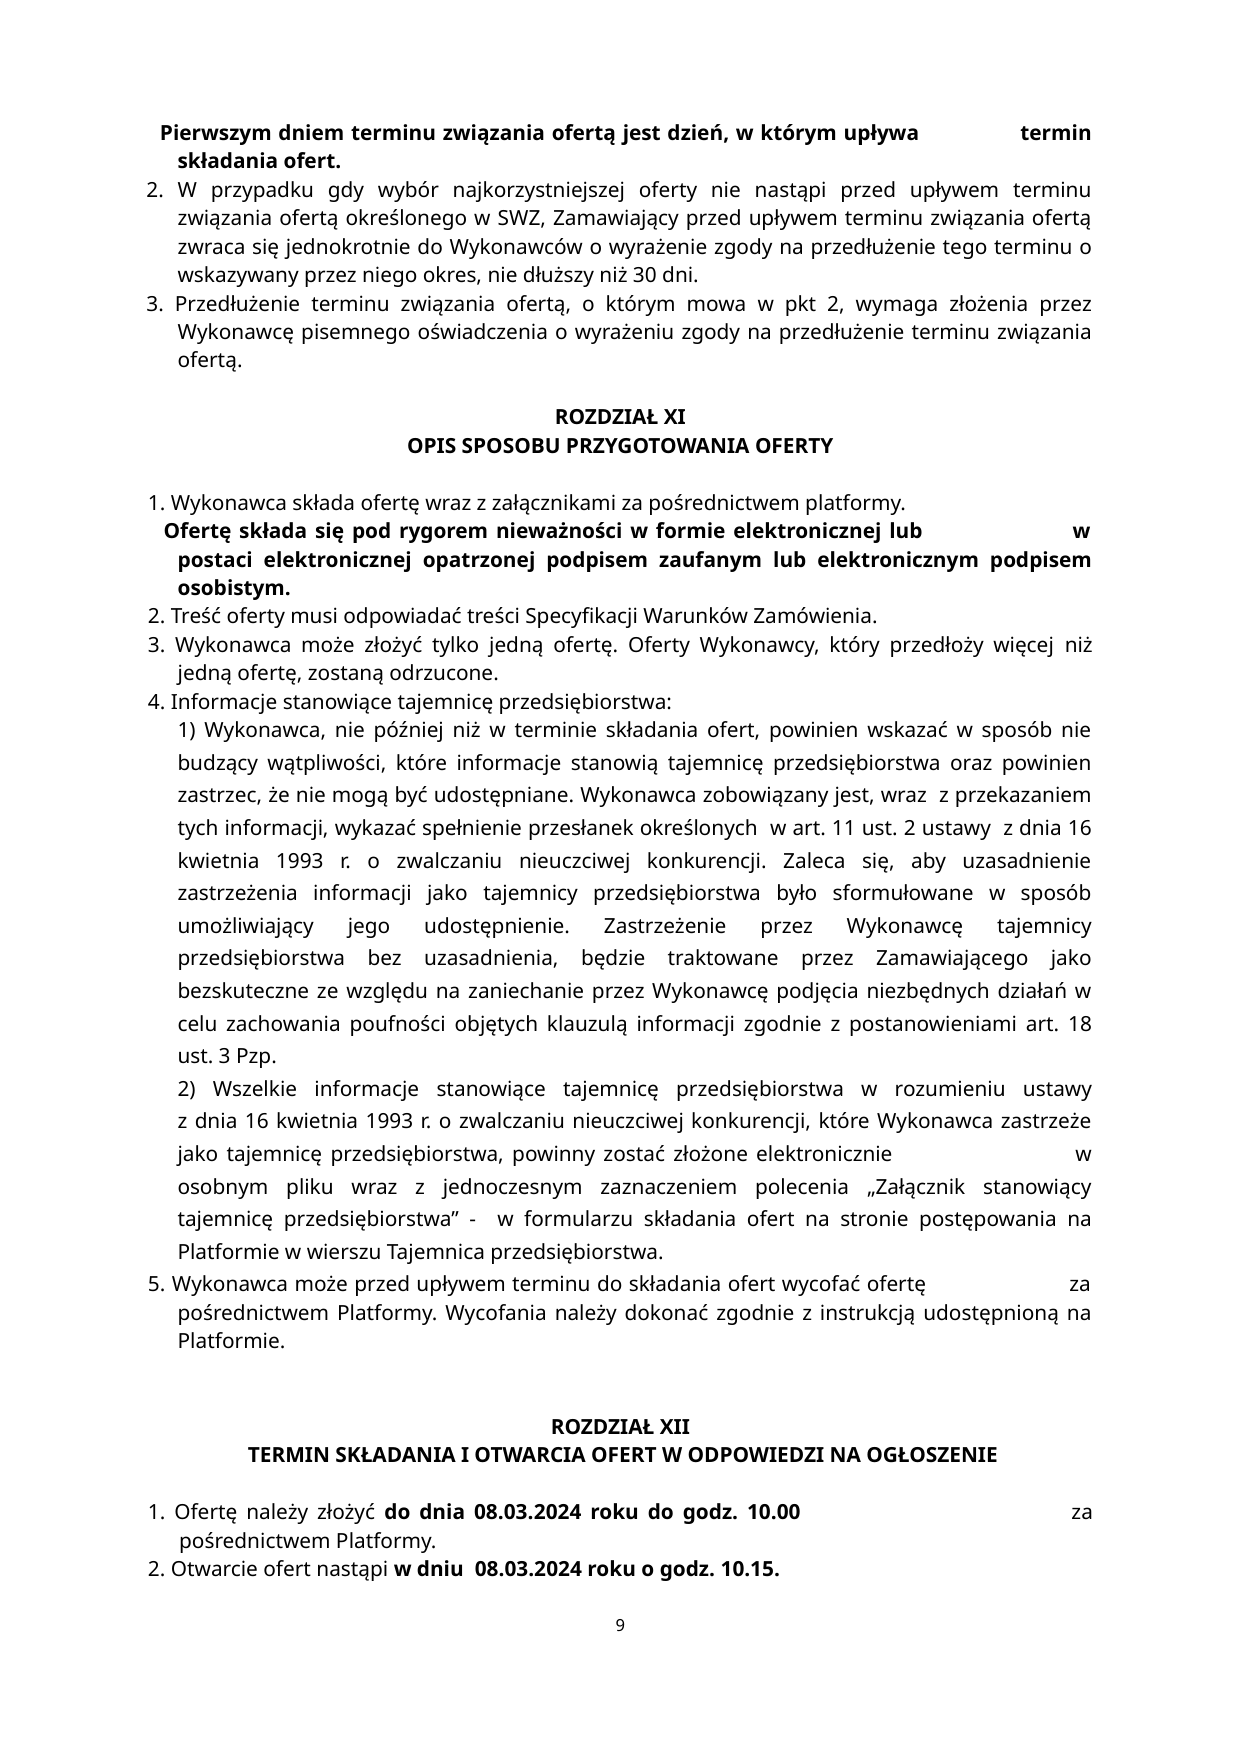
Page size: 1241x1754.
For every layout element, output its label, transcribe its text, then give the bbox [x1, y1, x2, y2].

text 5. Wykonawca może przed upływem terminu do składania ofert wycofać ofertę za pośrednictwem Platformy. Wycofania należy dokonać zgodnie z instrukcją udostępnioną na Platformie. [148, 1269, 1093, 1355]
text 2. W przypadku gdy wybór najkorzystniejszej oferty nie nastąpi przed upływem terminu związania ofertą określonego w SWZ, Zamawiający przed upływem terminu związania ofertą zwraca się jednokrotnie do Wykonawców o wyrażenie zgody na przedłużenie tego terminu o wskazywany przez niego okres, nie dłuższy niż 30 dni. [146, 175, 1093, 289]
text 4. Informacje stanowiące tajemnicę przedsiębiorstwa: [148, 687, 1093, 715]
text 2. Treść oferty musi odpowiadać treści Specyfikacji Warunków Zamówienia. [148, 602, 1093, 630]
text 2. Otwarcie ofert nastąpi w dniu 08.03.2024 roku o godz. 10.15. [148, 1554, 1093, 1583]
text OPIS SPOSOBU PRZYGOTOWANIA OFERTY [148, 431, 1093, 459]
text 3. Wykonawca może złożyć tylko jedną ofertę. Oferty Wykonawcy, który przedłoży więcej niż jedną ofertę, zostaną odrzucone. [148, 630, 1093, 687]
text TERMIN SKŁADANIA I OTWARCIA OFERT W ODPOWIEDZI NA OGŁOSZENIE [148, 1441, 1093, 1469]
text 1. Wykonawca składa ofertę wraz z załącznikami za pośrednictwem platformy. [148, 488, 1093, 516]
text 2) Wszelkie informacje stanowiące tajemnicę przedsiębiorstwa w rozumieniu ustawy z dnia 16 kwietnia 1993 r. o zwalczaniu nieuczciwej konkurencji, które Wykonawca zastrzeże jako tajemnicę przedsiębiorstwa, powinny zostać złożone elektronicznie w osobnym pliku wraz z jednoczesnym zaznaczeniem polecenia „Załącznik stanowiący tajemnicę przedsiębiorstwa” - w formularzu składania ofert na stronie postępowania na Platformie w wierszu Tajemnica przedsiębiorstwa. [177, 1074, 1093, 1265]
text 3. Przedłużenie terminu związania ofertą, o którym mowa w pkt 2, wymaga złożenia przez Wykonawcę pisemnego oświadczenia o wyrażeniu zgody na przedłużenie terminu związania ofertą. [146, 289, 1093, 374]
text Ofertę składa się pod rygorem nieważności w formie elektronicznej lub w postaci elektronicznej opatrzonej podpisem zaufanym lub elektronicznym podpisem osobistym. [148, 516, 1093, 602]
text ROZDZIAŁ XII [148, 1412, 1093, 1441]
text 1. Ofertę należy złożyć do dnia 08.03.2024 roku do godz. 10.00 za pośrednictwem Platformy. [148, 1497, 1093, 1554]
text ROZDZIAŁ XI [148, 402, 1093, 431]
text 1) Wykonawca, nie później niż w terminie składania ofert, powinien wskazać w sposób nie budzący wątpliwości, które informacje stanowią tajemnicę przedsiębiorstwa oraz powinien zastrzec, że nie mogą być udostępniane. Wykonawca zobowiązany jest, wraz z przekazaniem tych informacji, wykazać spełnienie przesłanek określonych w art. 11 ust. 2 ustawy z dnia 16 kwietnia 1993 r. o zwalczaniu nieuczciwej konkurencji. Zaleca się, aby uzasadnienie zastrzeżenia informacji jako tajemnicy przedsiębiorstwa było sformułowane w sposób umożliwiający jego udostępnienie. Zastrzeżenie przez Wykonawcę tajemnicy przedsiębiorstwa bez uzasadnienia, będzie traktowane przez Zamawiającego jako bezskuteczne ze względu na zaniechanie przez Wykonawcę podjęcia niezbędnych działań w celu zachowania poufności objętych klauzulą informacji zgodnie z postanowieniami art. 18 ust. 3 Pzp. [177, 715, 1093, 1070]
text Pierwszym dniem terminu związania ofertą jest dzień, w którym upływa termin składania ofert. [146, 118, 1093, 175]
